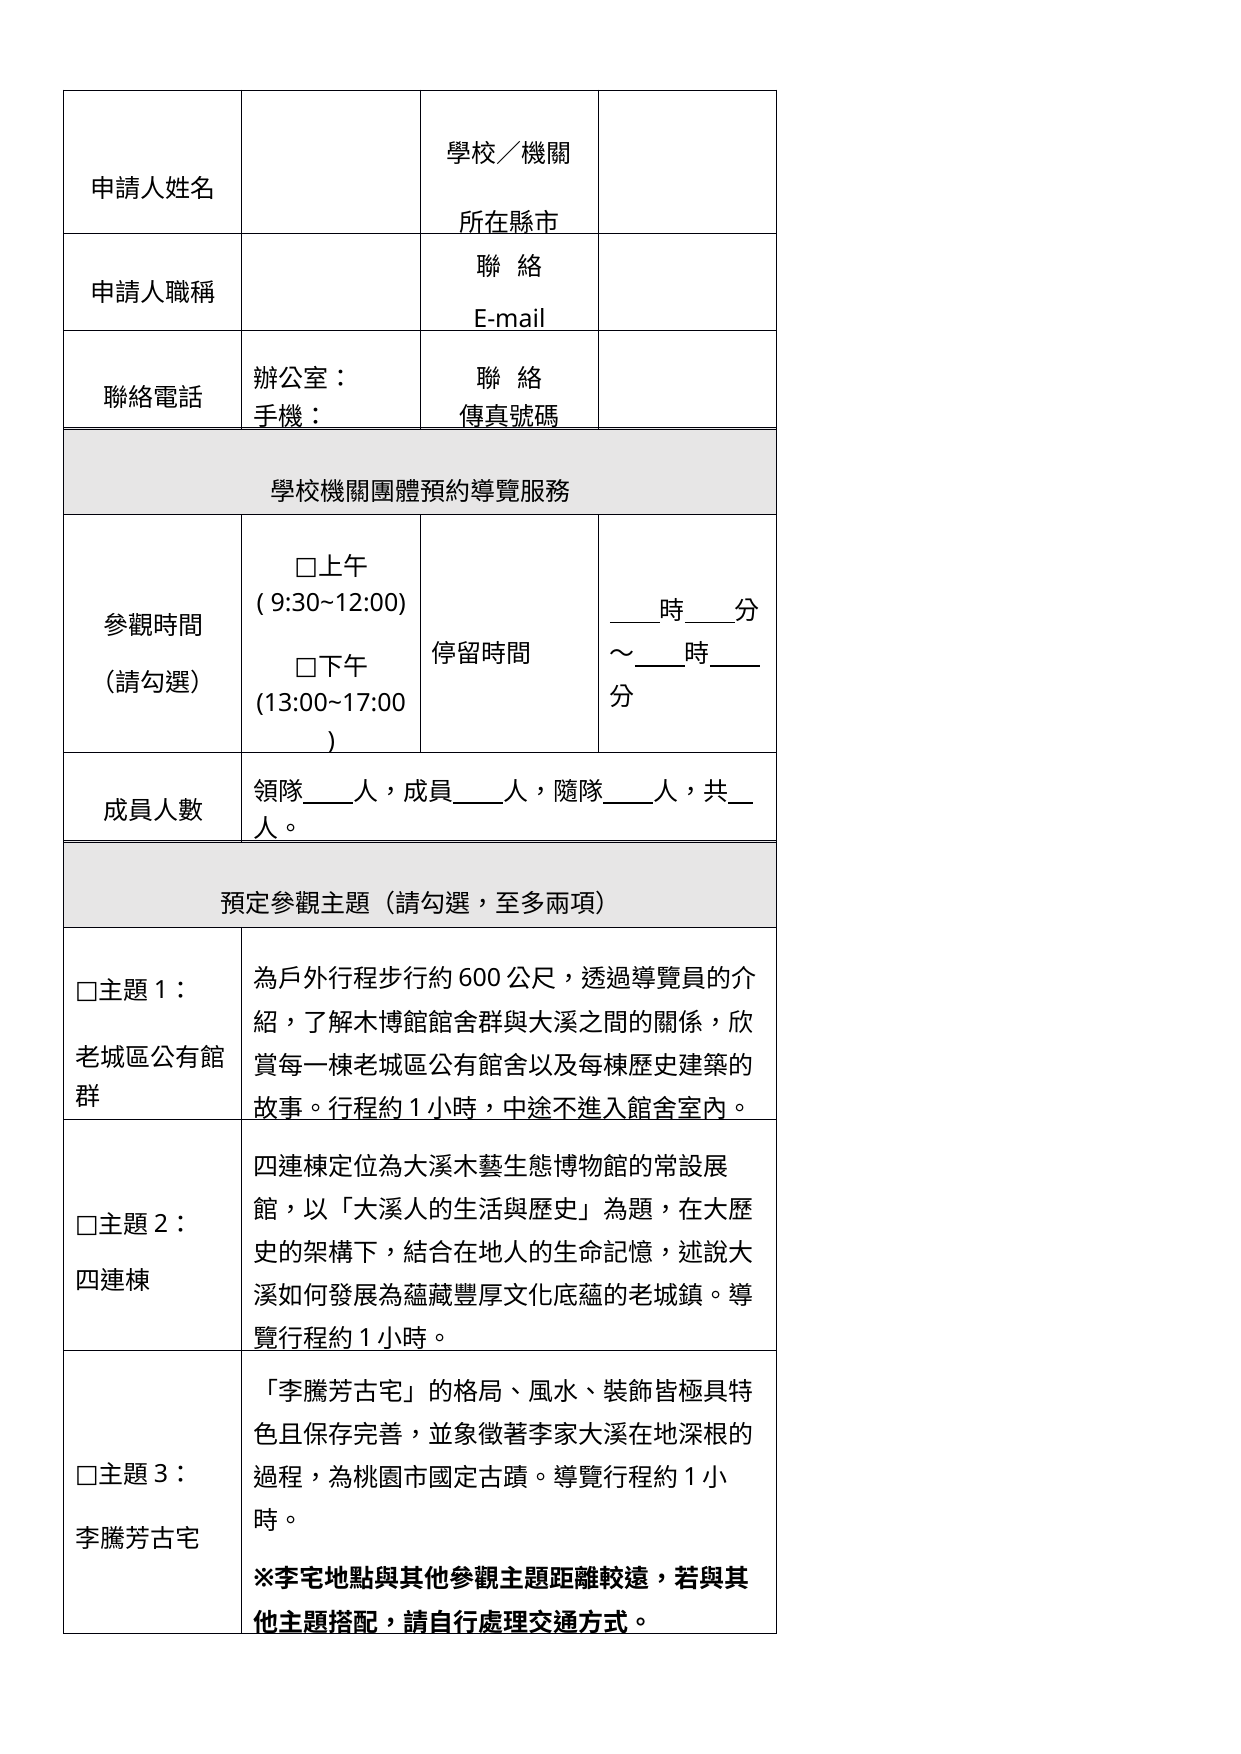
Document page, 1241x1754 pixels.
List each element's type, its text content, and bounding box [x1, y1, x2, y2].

table_cell [242, 234, 420, 330]
table_cell 聯絡電話 [64, 331, 241, 427]
table_cell □主題3： 李騰芳古宅 [64, 1351, 241, 1633]
table_cell 申請人姓名 [64, 91, 241, 233]
table_cell [599, 331, 776, 427]
table_cell 預定參觀主題（請勾選，至多兩項） [64, 843, 776, 927]
table_cell 聯 絡 E-mail [421, 234, 598, 330]
table_cell 聯 絡 傳真號碼 [421, 331, 598, 427]
table_cell 學校機關團體預約導覽服務 [64, 430, 776, 514]
table_cell 停留時間 [421, 515, 598, 752]
table_cell 時 分～ 時 分 [599, 515, 776, 752]
table_cell 辦公室： 手機： [242, 331, 420, 427]
table_cell □主題1： 老城區公有館 群 [64, 928, 241, 1119]
table_cell [599, 234, 776, 330]
table_cell [242, 91, 420, 233]
table_cell 成員人數 [64, 753, 241, 839]
table_cell 參觀時間 （請勾選） [64, 515, 241, 752]
table_cell [599, 91, 776, 233]
table_cell 申請人職稱 [64, 234, 241, 330]
table_cell □上午( 9:30~12:00) □下午(13:00~17:00) [242, 515, 420, 752]
table_cell □主題2： 四連棟 [64, 1120, 241, 1349]
table_cell 為戶外行程步行約600公尺，透過導覽員的介紹，了解木博館館舍群與大溪之間的關係，欣賞每一棟老城區公有館舍以及每棟歷史建築的故事。行程約1小時，中途不進入館舍室內。 [242, 928, 776, 1119]
table_cell 領隊 人，成員 人，隨隊 人，共 人。 [242, 753, 776, 839]
table_cell 學校／機關 所在縣市 [421, 91, 598, 233]
table_cell 「李騰芳古宅」的格局、風水、裝飾皆極具特色且保存完善，並象徵著李家大溪在地深根的過程，為桃園市國定古蹟。導覽行程約1小時。 ※李宅地點與其他參觀主題距離較遠，若與其他主題搭配，請自行處理交通方式。 [242, 1351, 776, 1633]
table_cell 四連棟定位為大溪木藝生態博物館的常設展館，以「大溪人的生活與歷史」為題，在大歷史的架構下，結合在地人的生命記憶，述說大溪如何發展為蘊藏豐厚文化底蘊的老城鎮。導覽行程約1小時。 [242, 1120, 776, 1349]
